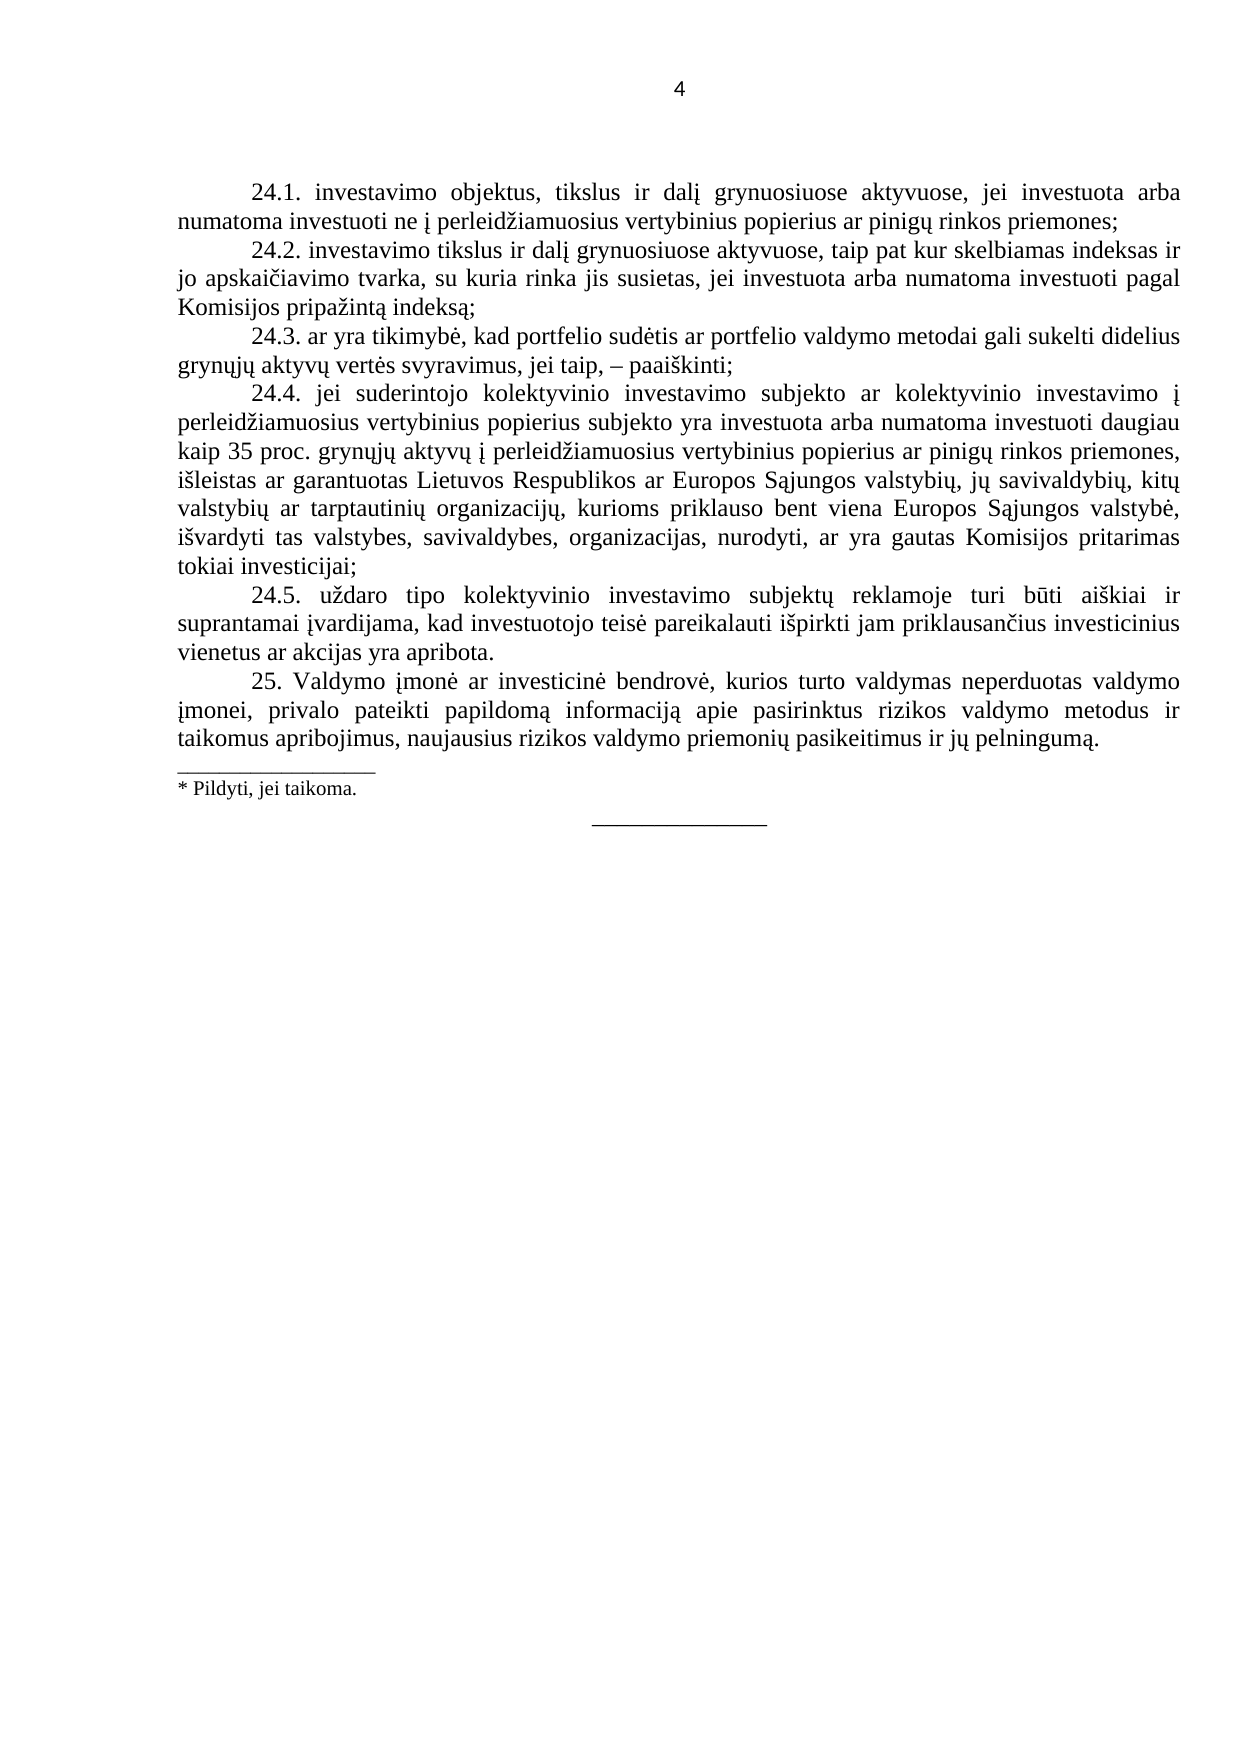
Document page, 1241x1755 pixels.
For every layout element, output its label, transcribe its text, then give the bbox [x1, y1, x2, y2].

text 24.1. investavimo objektus, tikslus ir dalį grynuosiuose aktyvuose, jei investuota arba numatoma investuoti ne į perleidžiamuosius vertybinius popierius ar pinigų rinkos priemones; [177, 177, 1181, 235]
text 24.2. investavimo tikslus ir dalį grynuosiuose aktyvuose, taip pat kur skelbiamas indeksas ir jo apskaičiavimo tvarka, su kuria rinka jis susietas, jei investuota arba numatoma investuoti pagal Komisijos pripažintą indeksą; [177, 235, 1181, 321]
text ___________________ [177, 752, 1181, 776]
text 25. Valdymo įmonė ar investicinė bendrovė, kurios turto valdymas neperduotas valdymo įmonei, privalo pateikti papildomą informaciją apie pasirinktus rizikos valdymo metodus ir taikomus apribojimus, naujausius rizikos valdymo priemonių pasikeitimus ir jų pelningumą. [177, 666, 1181, 752]
text ______________ [177, 800, 1181, 829]
text 24.3. ar yra tikimybė, kad portfelio sudėtis ar portfelio valdymo metodai gali sukelti didelius grynųjų aktyvų vertės svyravimus, jei taip, – paaiškinti; [177, 321, 1181, 378]
text * Pildyti, jei taikoma. [177, 776, 1181, 800]
text 24.5. uždaro tipo kolektyvinio investavimo subjektų reklamoje turi būti aiškiai ir suprantamai įvardijama, kad investuotojo teisė pareikalauti išpirkti jam priklausančius investicinius vienetus ar akcijas yra apribota. [177, 580, 1181, 666]
text 24.4. jei suderintojo kolektyvinio investavimo subjekto ar kolektyvinio investavimo į perleidžiamuosius vertybinius popierius subjekto yra investuota arba numatoma investuoti daugiau kaip 35 proc. grynųjų aktyvų į perleidžiamuosius vertybinius popierius ar pinigų rinkos priemones, išleistas ar garantuotas Lietuvos Respublikos ar Europos Sąjungos valstybių, jų savivaldybių, kitų valstybių ar tarptautinių organizacijų, kurioms priklauso bent viena Europos Sąjungos valstybė, išvardyti tas valstybes, savivaldybes, organizacijas, nurodyti, ar yra gautas Komisijos pritarimas tokiai investicijai; [177, 378, 1181, 580]
